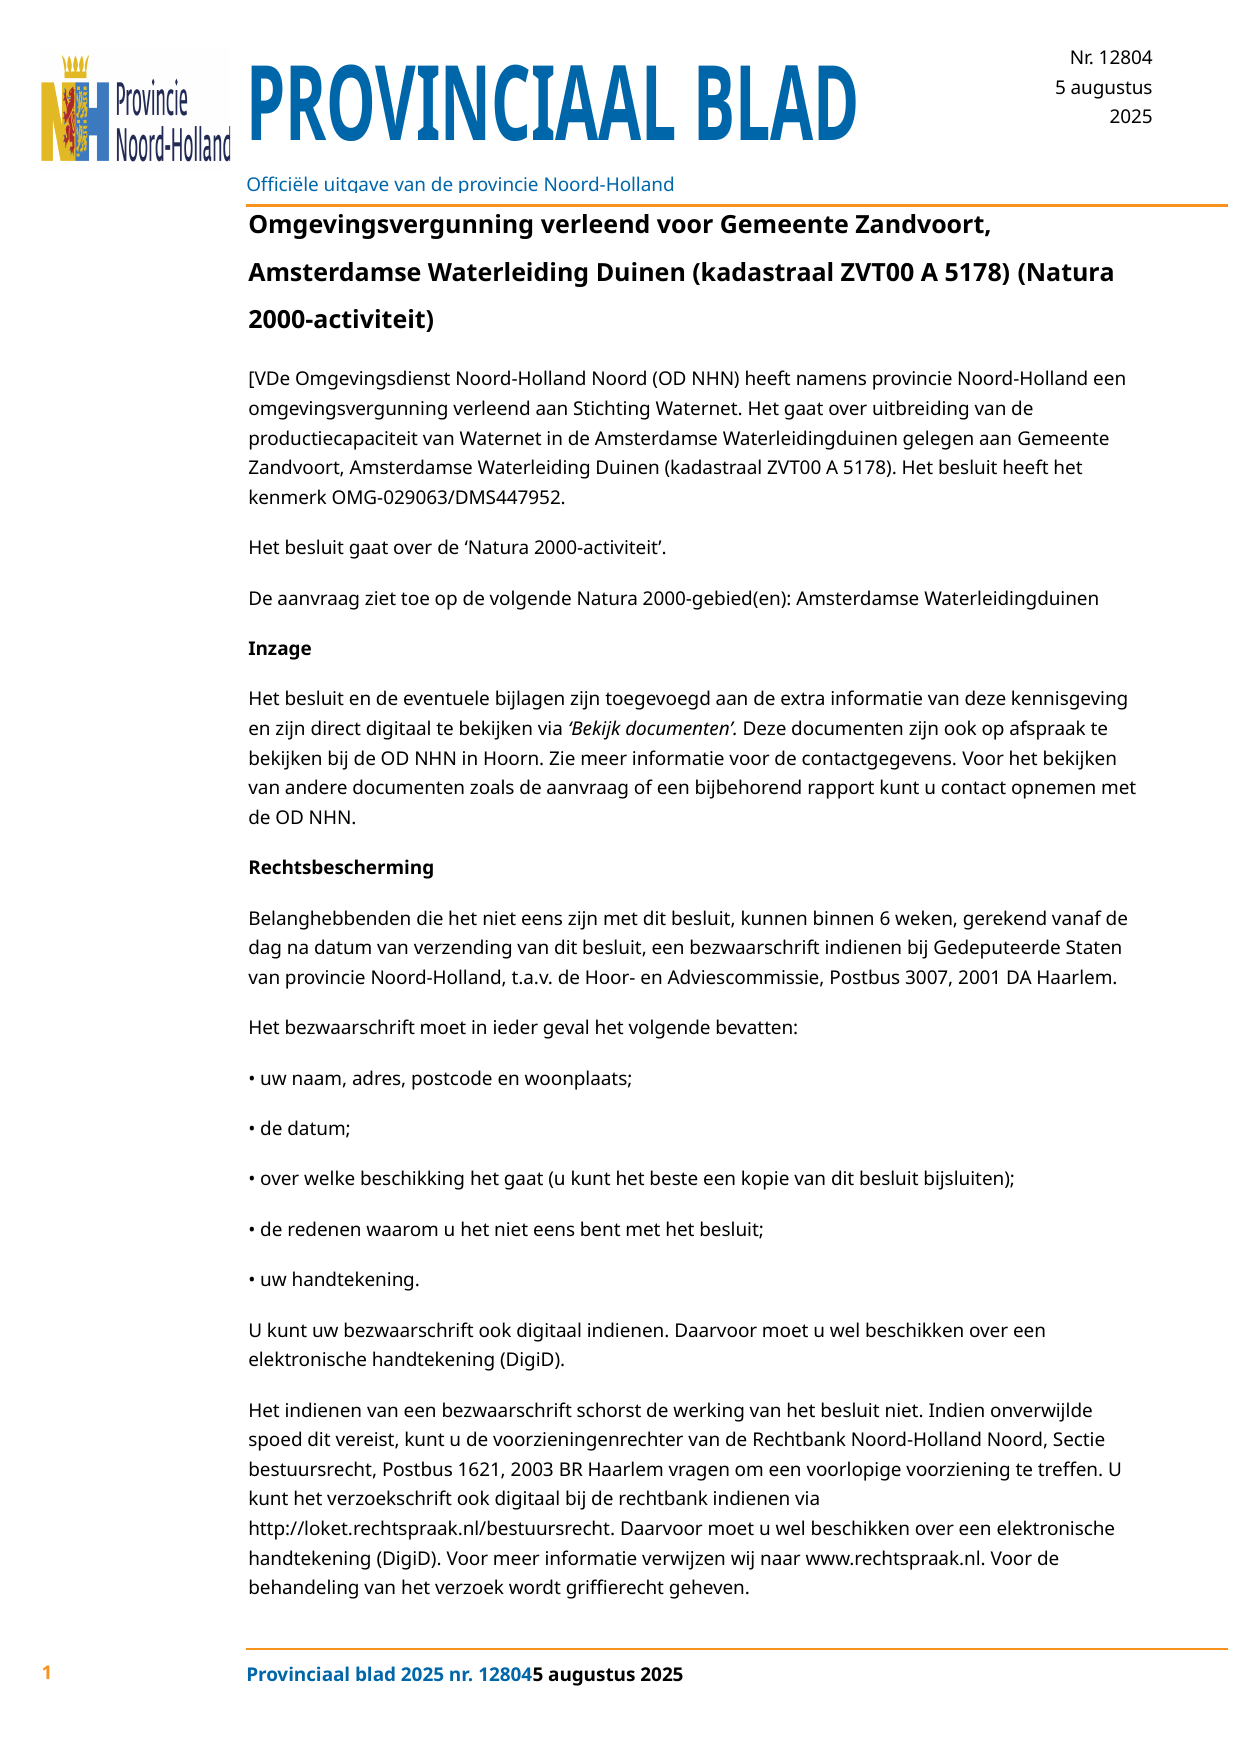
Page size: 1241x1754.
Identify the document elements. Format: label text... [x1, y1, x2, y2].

text Het besluit gaat over de ‘Natura 2000-activiteit’. [248, 534, 1152, 560]
text • de datum; [248, 1115, 1152, 1141]
text Inzage [248, 635, 1152, 661]
text • over welke beschikking het gaat (u kunt het beste een kopie van dit besluit bijsluiten); [248, 1166, 1152, 1191]
picture [41, 47, 231, 172]
text Rechtsbescherming [248, 854, 1152, 880]
text [VDe Omgevingsdienst Noord-Holland Noord (OD NHN) heeft namens provincie Noord-Holland een omgevingsvergunning verleend aan Stichting Waternet. Het gaat over uitbreiding van de productiecapaciteit van Waternet in de Amsterdamse Waterleidingduinen gelegen aan Gemeente Zandvoort, Amsterdamse Waterleiding Duinen (kadastraal ZVT00 A 5178). Het besluit heeft het kenmerk OMG-029063/DMS447952. [248, 366, 1152, 509]
text Het besluit en de eventuele bijlagen zijn toegevoegd aan de extra informatie van deze kennisgeving en zijn direct digitaal te bekijken via ‘Bekijk documenten’. Deze documenten zijn ook op afspraak te bekijken bij de OD NHN in Hoorn. Zie meer informatie voor de contactgegevens. Voor het bekijken van andere documenten zoals de aanvraag of een bijbehorend rapport kunt u contact opnemen met de OD NHN. [248, 686, 1152, 829]
text U kunt uw bezwaarschrift ook digitaal indienen. Daarvoor moet u wel beschikken over een elektronische handtekening (DigiD). [248, 1317, 1152, 1372]
text Belanghebbenden die het niet eens zijn met dit besluit, kunnen binnen 6 weken, gerekend vanaf de dag na datum van verzending van dit besluit, een bezwaarschrift indienen bij Gedeputeerde Staten van provincie Noord-Holland, t.a.v. de Hoor- en Adviescommissie, Postbus 3007, 2001 DA Haarlem. [248, 905, 1152, 989]
text Het indienen van een bezwaarschrift schorst de werking van het besluit niet. Indien onverwijlde spoed dit vereist, kunt u de voorzieningenrechter van de Rechtbank Noord-Holland Noord, Sectie bestuursrecht, Postbus 1621, 2003 BR Haarlem vragen om een voorlopige voorziening te treffen. U kunt het verzoekschrift ook digitaal bij de rechtbank indienen via http://loket.rechtspraak.nl/bestuursrecht. Daarvoor moet u wel beschikken over een elektronische handtekening (DigiD). Voor meer informatie verwijzen wij naar www.rechtspraak.nl. Voor de behandeling van het verzoek wordt griffierecht geheven. [248, 1397, 1152, 1600]
text Het bezwaarschrift moet in ieder geval het volgende bevatten: [248, 1014, 1152, 1040]
text De aanvraag ziet toe op de volgende Natura 2000-gebied(en): Amsterdamse Waterleidingduinen [248, 585, 1152, 610]
text Omgevingsvergunning verleend voor Gemeente Zandvoort, Amsterdamse Waterleiding Duinen (kadastraal ZVT00 A 5178) (Natura 2000-activiteit) [248, 207, 1152, 336]
text • de redenen waarom u het niet eens bent met het besluit; [248, 1216, 1152, 1242]
text • uw naam, adres, postcode en woonplaats; [248, 1065, 1152, 1090]
text • uw handtekening. [248, 1266, 1152, 1292]
